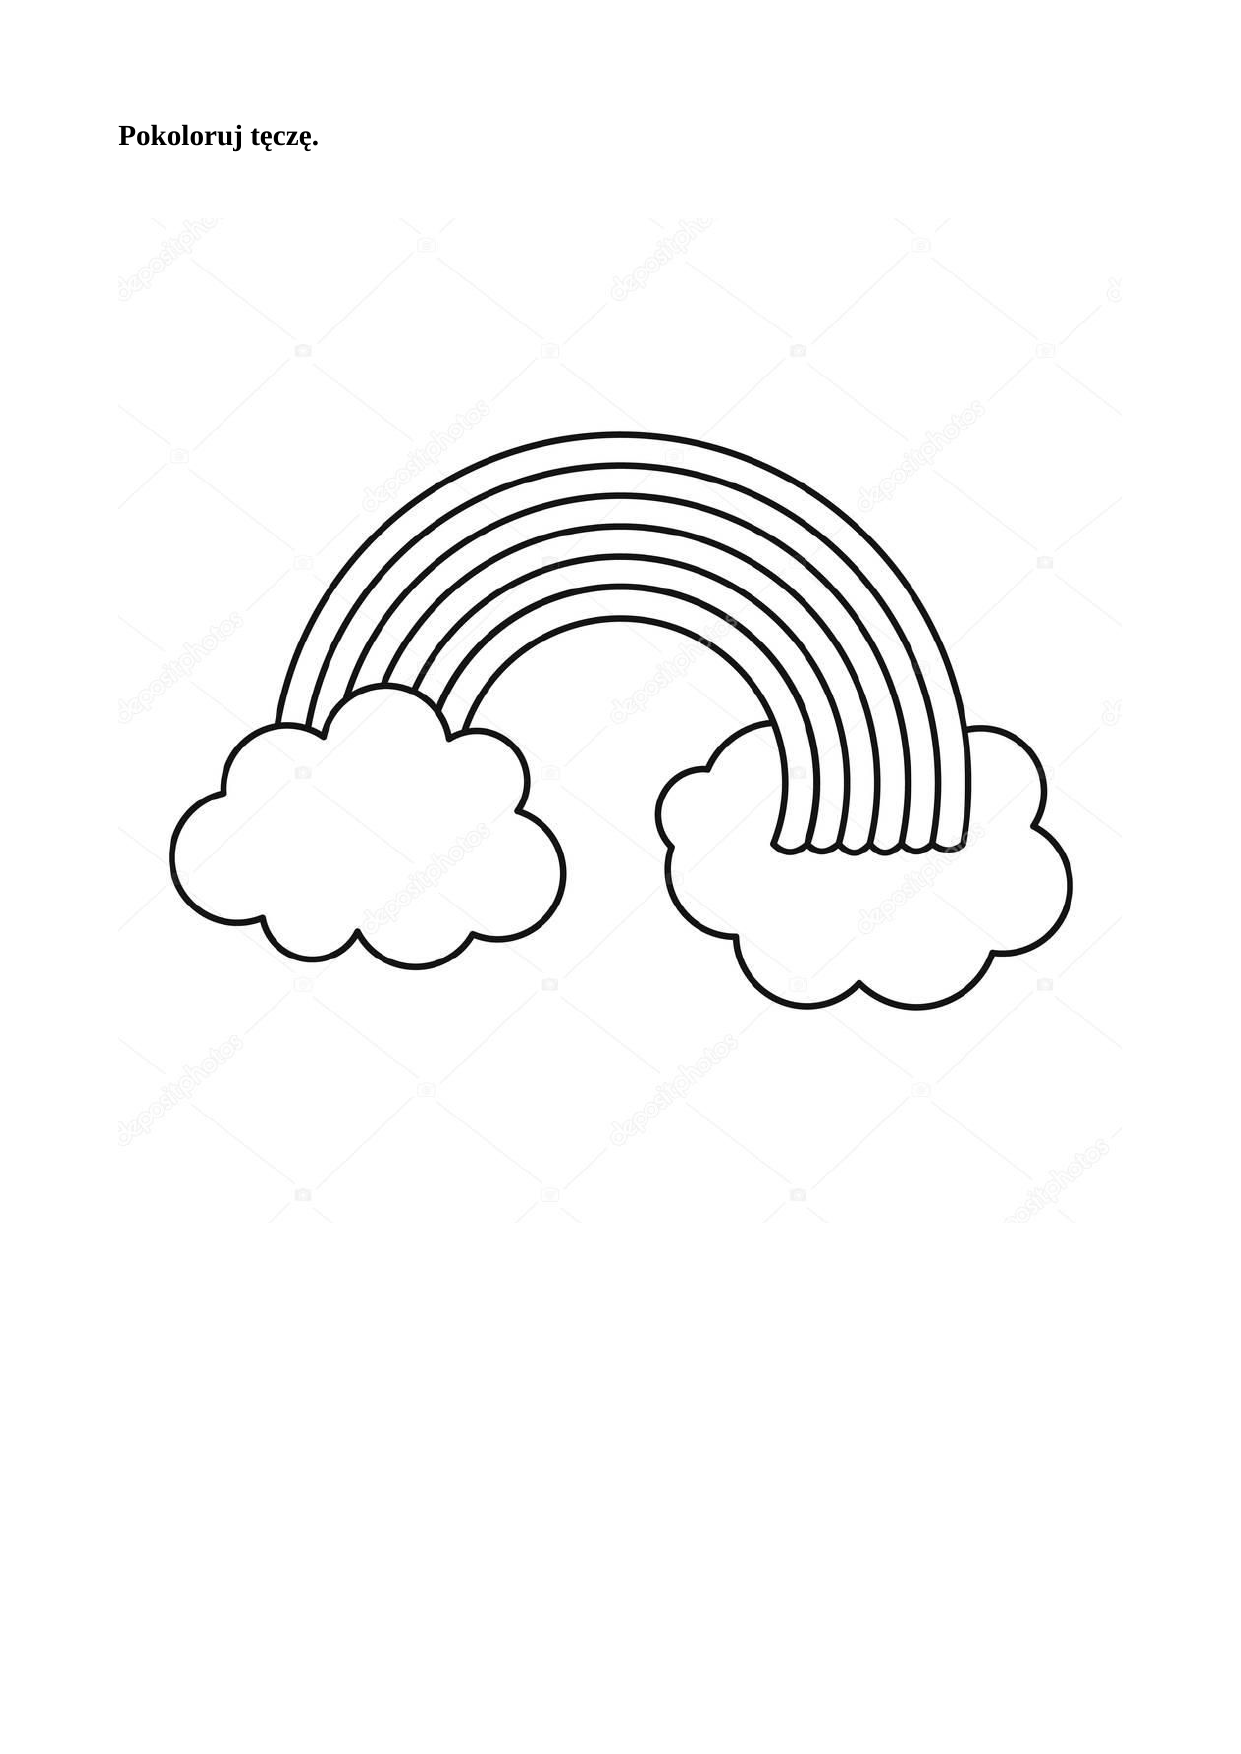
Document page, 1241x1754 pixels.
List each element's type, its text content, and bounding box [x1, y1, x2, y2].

picture [118, 218, 1123, 1223]
text Pokoloruj tęczę. [118, 118, 1122, 152]
